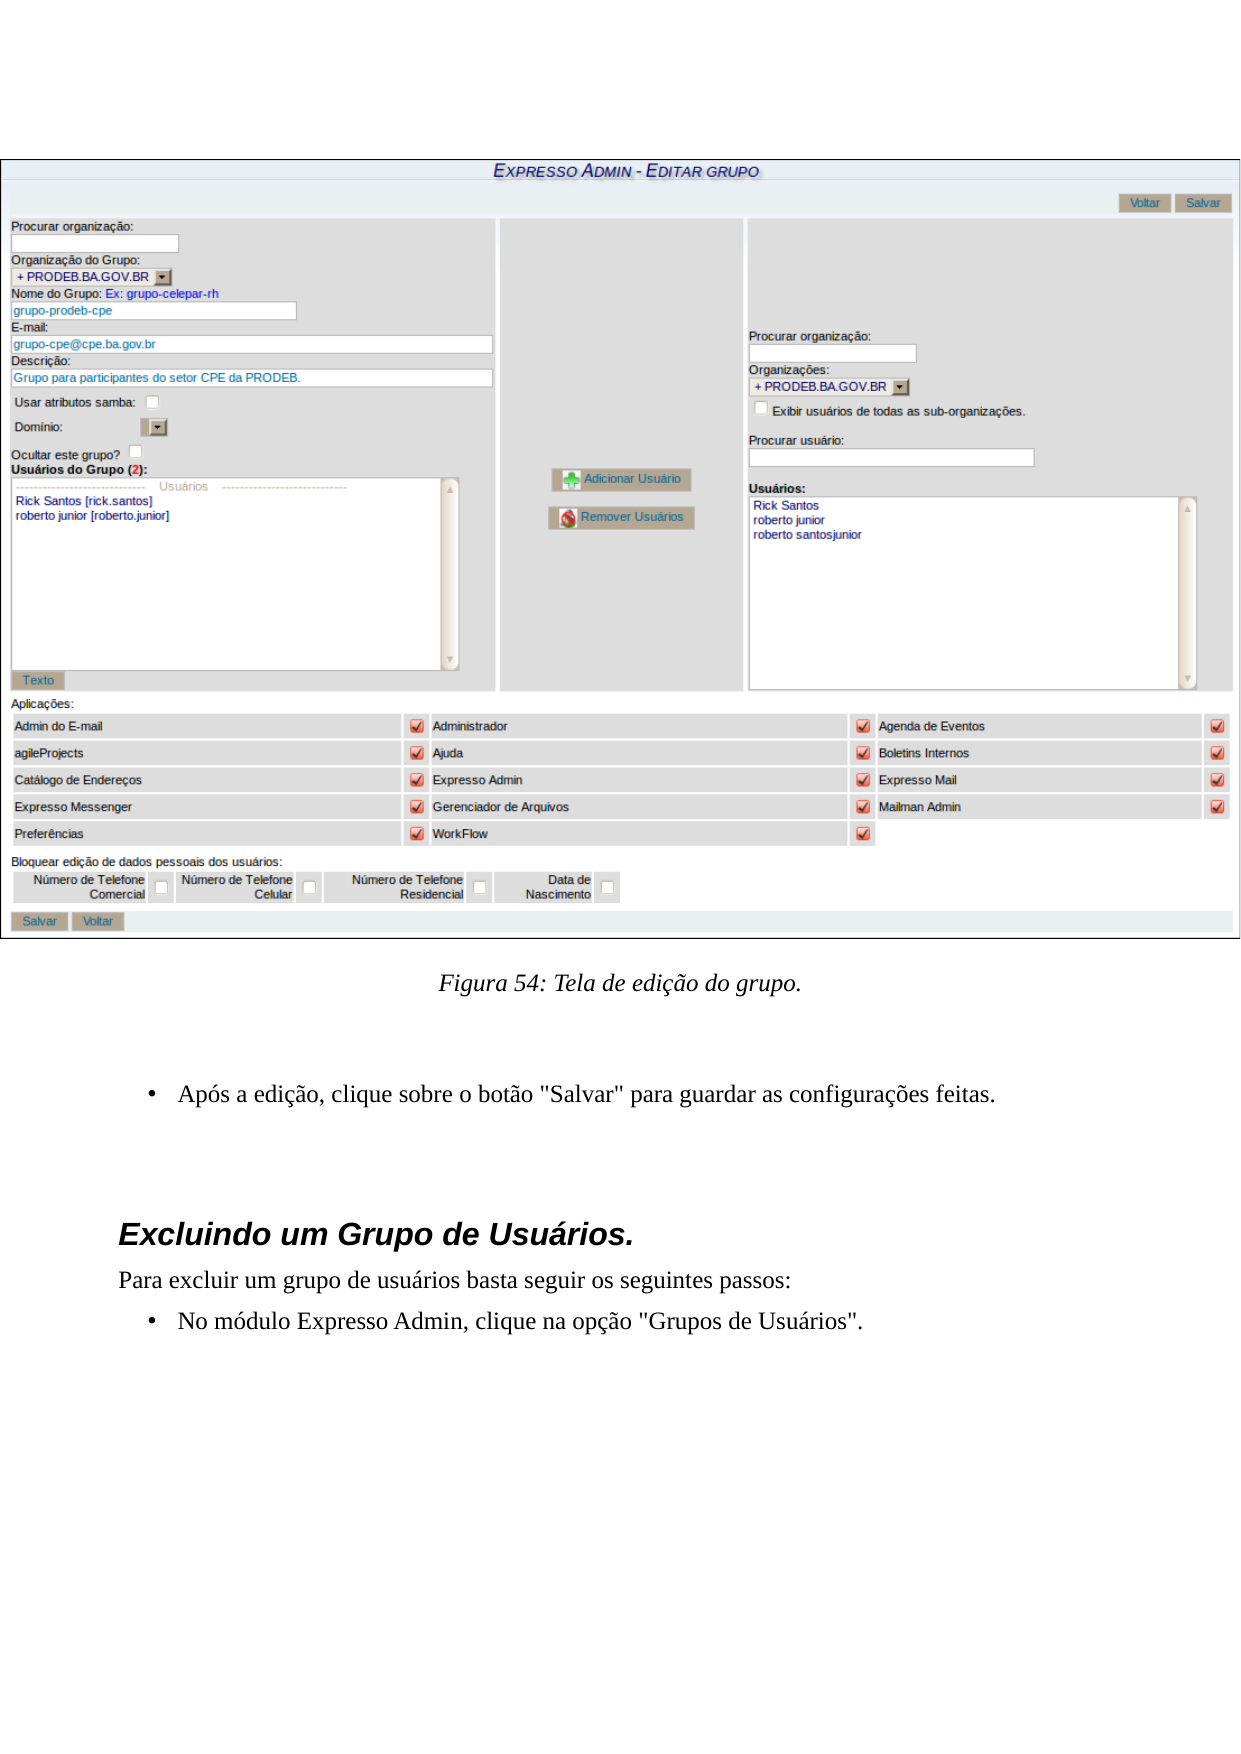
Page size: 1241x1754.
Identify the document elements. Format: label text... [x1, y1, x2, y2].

picture [0, 159, 1241, 939]
text Para excluir um grupo de usuários basta seguir os seguintes passos: [118, 1265, 1122, 1293]
text Figura 54: Tela de edição do grupo. [118, 939, 1122, 997]
list No módulo Expresso Admin, clique na opção "Grupos de Usuários". [148, 1306, 1122, 1335]
subtitle Excluindo um Grupo de Usuários. [118, 1215, 1122, 1252]
list Após a edição, clique sobre o botão "Salvar" para guardar as configurações feitas. [148, 1079, 1122, 1108]
